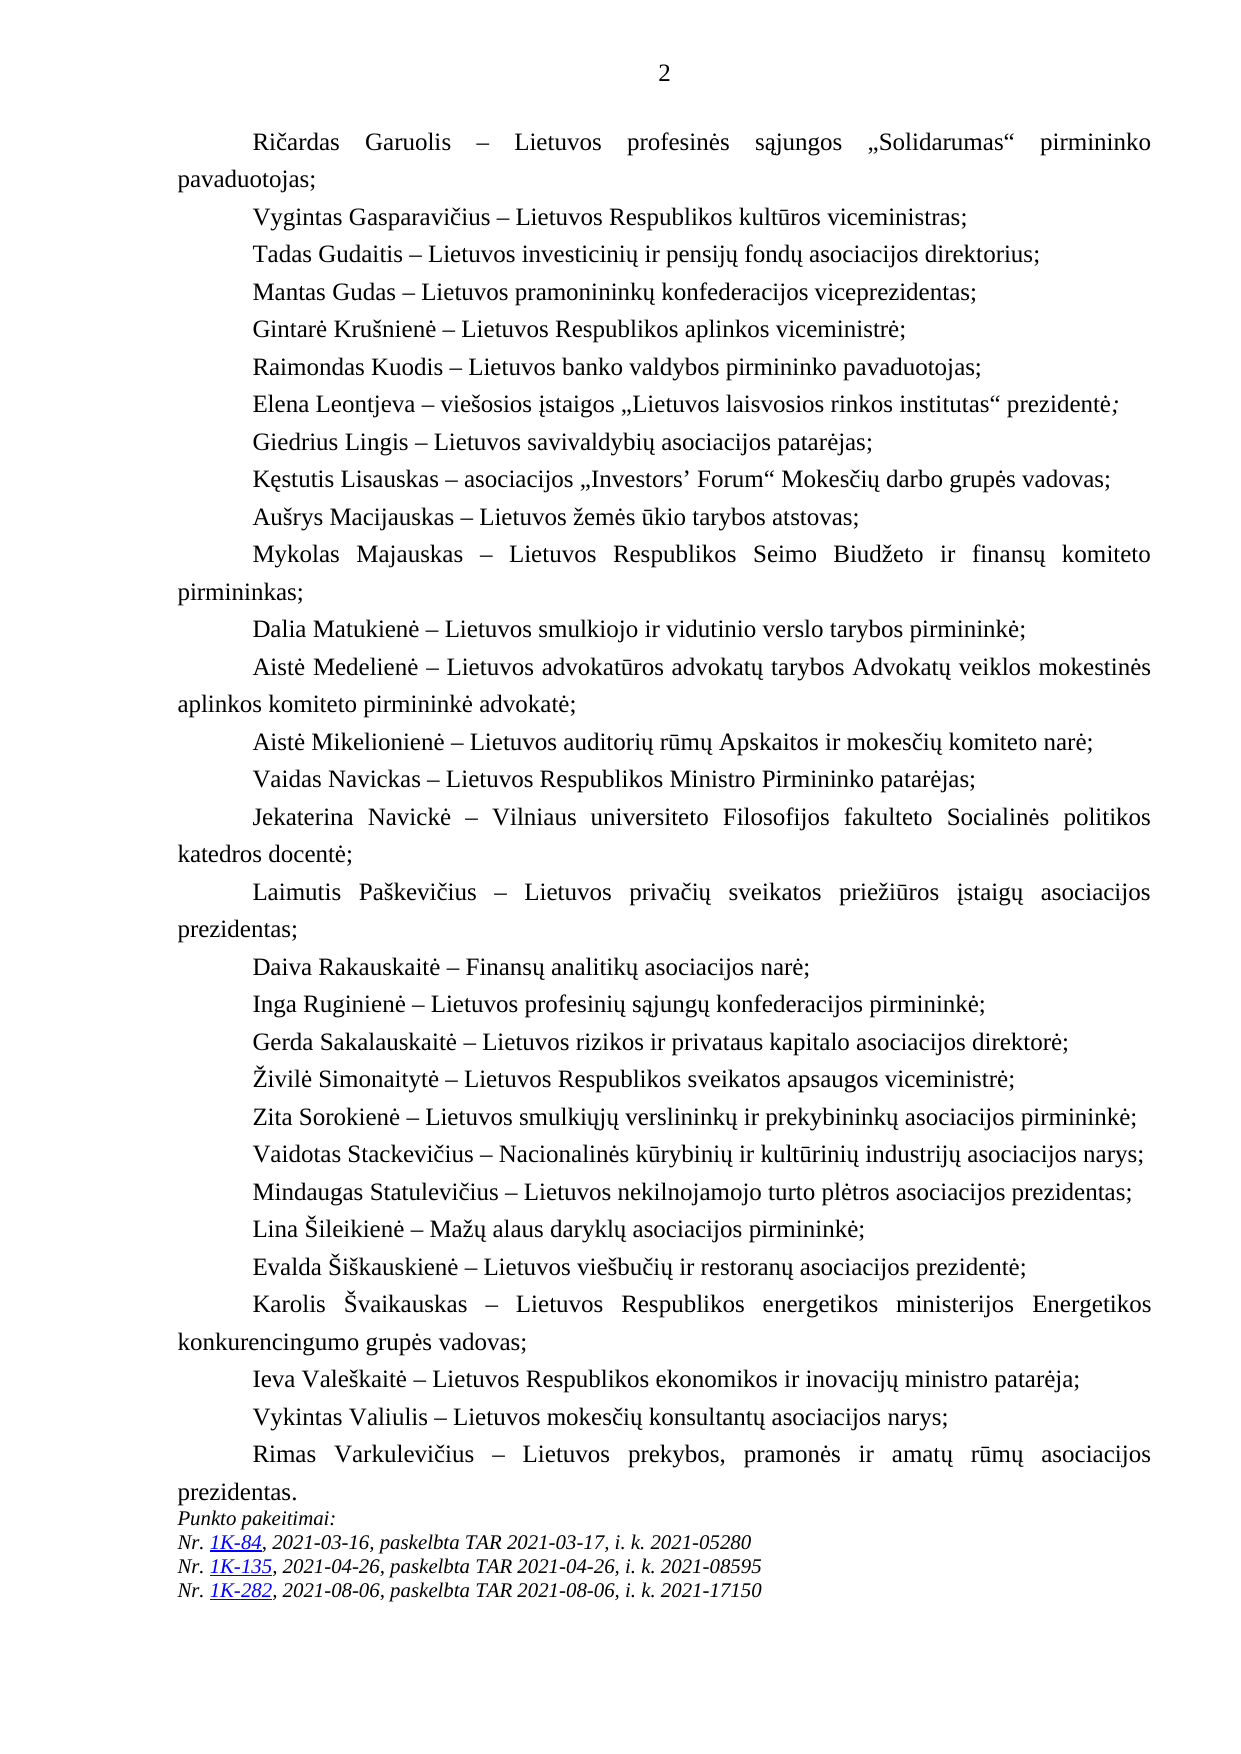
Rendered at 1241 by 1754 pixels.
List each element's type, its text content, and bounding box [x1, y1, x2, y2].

text Ieva Valeškaitė – Lietuvos Respublikos ekonomikos ir inovacijų ministro patarėja; [177, 1356, 1152, 1393]
text Rimas Varkulevičius – Lietuvos prekybos, pramonės ir amatų rūmų asociacijos prezidentas. [177, 1431, 1152, 1506]
text Mykolas Majauskas – Lietuvos Respublikos Seimo Biudžeto ir finansų komiteto pirmininkas; [177, 531, 1152, 606]
text Giedrius Lingis – Lietuvos savivaldybių asociacijos patarėjas; [177, 418, 1152, 456]
text Karolis Švaikauskas – Lietuvos Respublikos energetikos ministerijos Energetikos konkurencingumo grupės vadovas; [177, 1281, 1152, 1356]
text Vaidas Navickas – Lietuvos Respublikos Ministro Pirmininko patarėjas; [177, 756, 1152, 793]
text Tadas Gudaitis – Lietuvos investicinių ir pensijų fondų asociacijos direktorius; [177, 231, 1152, 268]
text Laimutis Paškevičius – Lietuvos privačių sveikatos priežiūros įstaigų asociacijos prezidentas; [177, 868, 1152, 943]
text Nr. 1K-84, 2021-03-16, paskelbta TAR 2021-03-17, i. k. 2021-05280 [177, 1530, 1152, 1554]
text Ričardas Garuolis – Lietuvos profesinės sąjungos „Solidarumas“ pirmininko pavaduotojas; [177, 118, 1152, 193]
text Mantas Gudas – Lietuvos pramonininkų konfederacijos viceprezidentas; [177, 268, 1152, 306]
text Vaidotas Stackevičius – Nacionalinės kūrybinių ir kultūrinių industrijų asociacijos narys; [177, 1131, 1152, 1168]
text Gintarė Krušnienė – Lietuvos Respublikos aplinkos viceministrė; [177, 306, 1152, 343]
text Vygintas Gasparavičius – Lietuvos Respublikos kultūros viceministras; [177, 193, 1152, 231]
text Nr. 1K-135, 2021-04-26, paskelbta TAR 2021-04-26, i. k. 2021-08595 [177, 1554, 1152, 1578]
text Jekaterina Navickė – Vilniaus universiteto Filosofijos fakulteto Socialinės politikos katedros docentė; [177, 793, 1152, 868]
text Aušrys Macijauskas – Lietuvos žemės ūkio tarybos atstovas; [177, 493, 1152, 531]
text Evalda Šiškauskienė – Lietuvos viešbučių ir restoranų asociacijos prezidentė; [177, 1243, 1152, 1281]
text Punkto pakeitimai: [177, 1506, 1152, 1530]
text Aistė Mikelionienė – Lietuvos auditorių rūmų Apskaitos ir mokesčių komiteto narė; [177, 718, 1152, 756]
text Daiva Rakauskaitė – Finansų analitikų asociacijos narė; [177, 943, 1152, 981]
text Živilė Simonaitytė – Lietuvos Respublikos sveikatos apsaugos viceministrė; [177, 1056, 1152, 1093]
text Mindaugas Statulevičius – Lietuvos nekilnojamojo turto plėtros asociacijos prezidentas; [177, 1168, 1152, 1206]
text Dalia Matukienė – Lietuvos smulkiojo ir vidutinio verslo tarybos pirmininkė; [177, 606, 1152, 643]
text Gerda Sakalauskaitė – Lietuvos rizikos ir privataus kapitalo asociacijos direktorė; [177, 1018, 1152, 1056]
text Nr. 1K-282, 2021-08-06, paskelbta TAR 2021-08-06, i. k. 2021-17150 [177, 1578, 1152, 1602]
text Zita Sorokienė – Lietuvos smulkiųjų verslininkų ir prekybininkų asociacijos pirmininkė; [177, 1093, 1152, 1131]
text Elena Leontjeva – viešosios įstaigos „Lietuvos laisvosios rinkos institutas“ prezidentė; [177, 381, 1152, 418]
text Aistė Medelienė – Lietuvos advokatūros advokatų tarybos Advokatų veiklos mokestinės aplinkos komiteto pirmininkė advokatė; [177, 643, 1152, 718]
text Kęstutis Lisauskas – asociacijos „Investors’ Forum“ Mokesčių darbo grupės vadovas; [177, 456, 1152, 493]
text Inga Ruginienė – Lietuvos profesinių sąjungų konfederacijos pirmininkė; [177, 981, 1152, 1018]
text Raimondas Kuodis – Lietuvos banko valdybos pirmininko pavaduotojas; [177, 343, 1152, 381]
text Vykintas Valiulis – Lietuvos mokesčių konsultantų asociacijos narys; [177, 1393, 1152, 1431]
text Lina Šileikienė – Mažų alaus daryklų asociacijos pirmininkė; [177, 1206, 1152, 1243]
